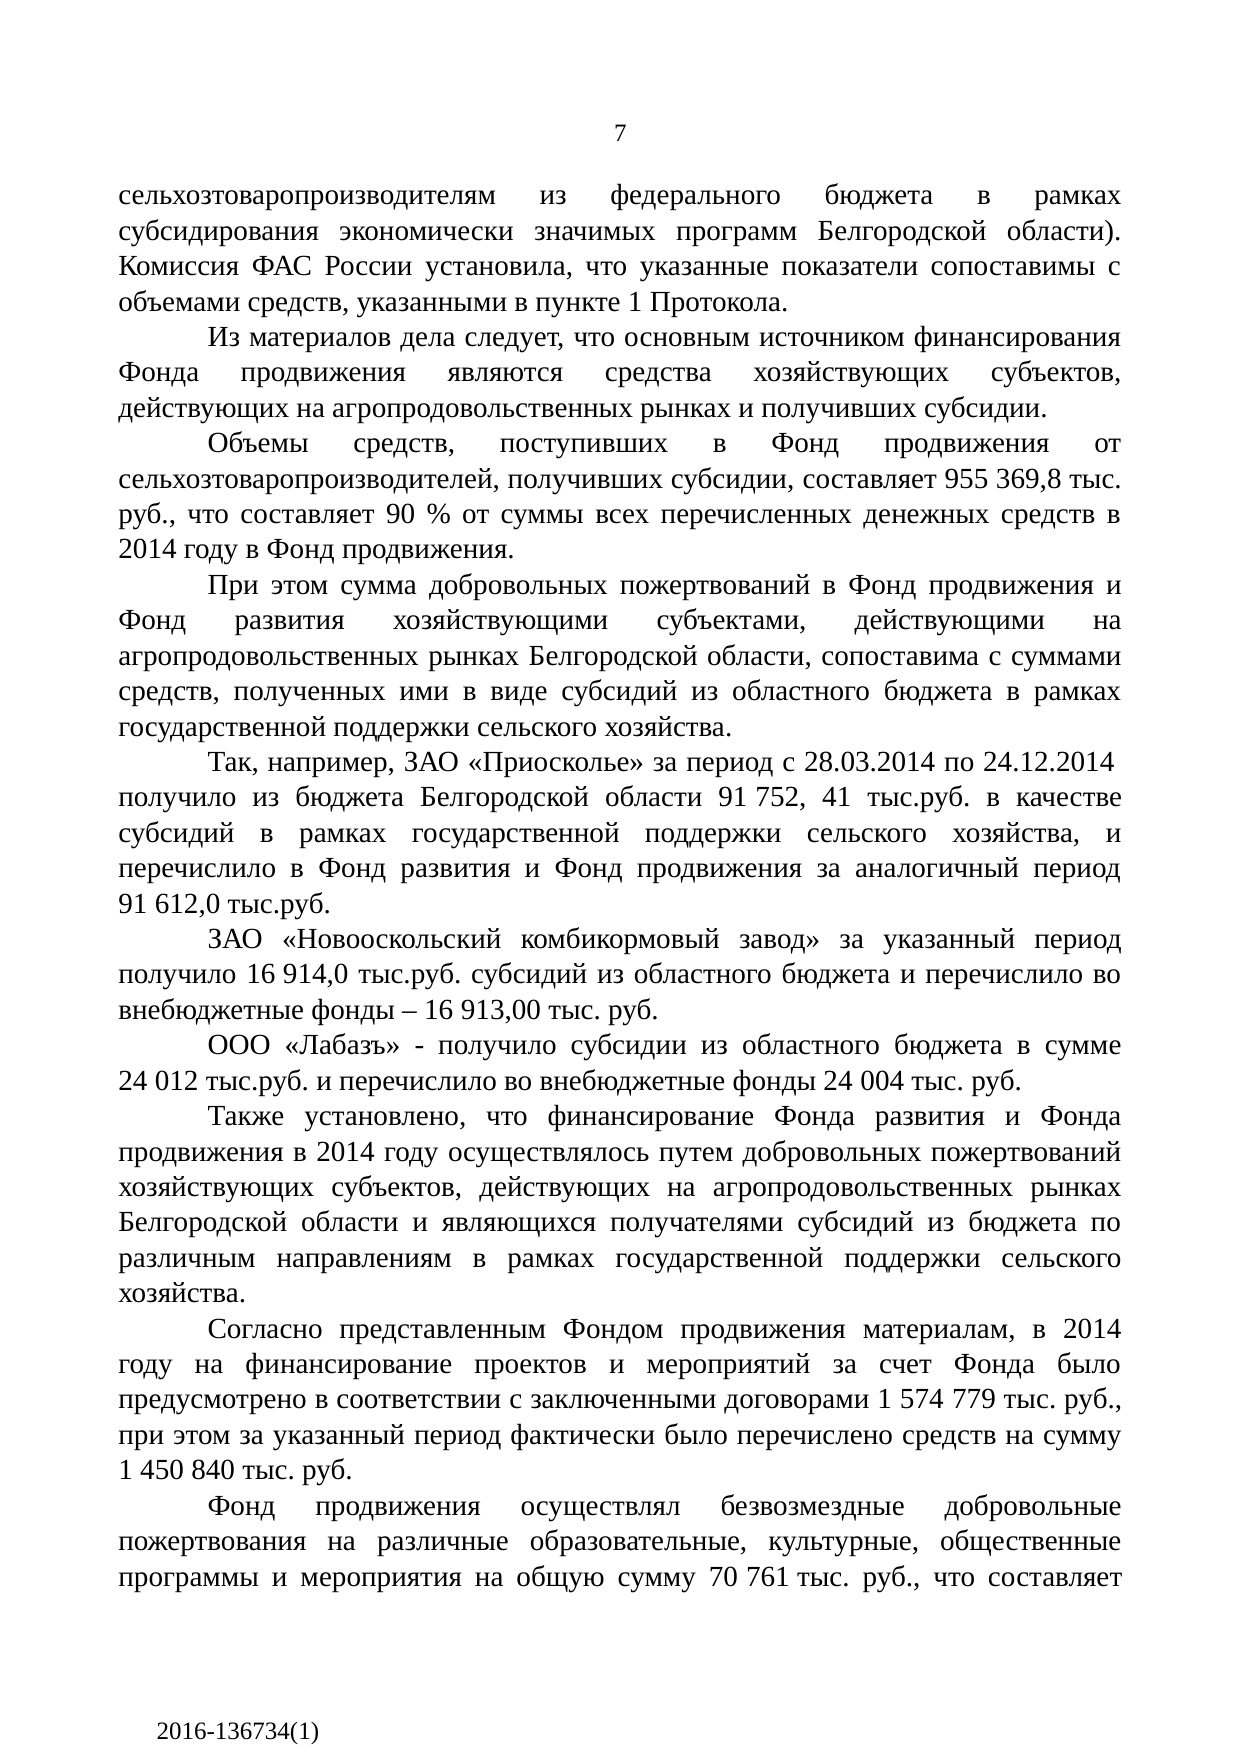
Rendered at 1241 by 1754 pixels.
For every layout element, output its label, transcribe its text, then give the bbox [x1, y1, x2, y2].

text Так, например, ЗАО «Приосколье» за период с 28.03.2014 по 24.12.2014 получило из бюджета Белгородской области 91 752, 41 тыс.руб. в качестве субсидий в рамках государственной поддержки сельского хозяйства, и перечислило в Фонд развития и Фонд продвижения за аналогичный период 91 612,0 тыс.руб. [118, 743, 1122, 920]
text Фонд продвижения осуществлял безвозмездные добровольные пожертвования на различные образовательные, культурные, общественные программы и мероприятия на общую сумму 70 761 тыс. руб., что составляет [118, 1487, 1122, 1593]
text Согласно представленным Фондом продвижения материалам, в 2014 году на финансирование проектов и мероприятий за счет Фонда было предусмотрено в соответствии с заключенными договорами 1 574 779 тыс. руб., при этом за указанный период фактически было перечислено средств на сумму 1 450 840 тыс. руб. [118, 1310, 1122, 1487]
text Из материалов дела следует, что основным источником финансирования Фонда продвижения являются средства хозяйствующих субъектов, действующих на агропродовольственных рынках и получивших субсидии. [118, 318, 1122, 424]
text Также установлено, что финансирование Фонда развития и Фонда продвижения в 2014 году осуществлялось путем добровольных пожертвований хозяйствующих субъектов, действующих на агропродовольственных рынках Белгородской области и являющихся получателями субсидий из бюджета по различным направлениям в рамках государственной поддержки сельского хозяйства. [118, 1097, 1122, 1310]
text ООО «Лабазъ» - получило субсидии из областного бюджета в сумме 24 012 тыс.руб. и перечислило во внебюджетные фонды 24 004 тыс. руб. [118, 1026, 1122, 1097]
text Объемы средств, поступивших в Фонд продвижения от сельхозтоваропроизводителей, получивших субсидии, составляет 955 369,8 тыс. руб., что составляет 90 % от суммы всех перечисленных денежных средств в 2014 году в Фонд продвижения. [118, 424, 1122, 566]
text При этом сумма добровольных пожертвований в Фонд продвижения и Фонд развития хозяйствующими субъектами, действующими на агропродовольственных рынках Белгородской области, сопоставима с суммами средств, полученных ими в виде субсидий из областного бюджета в рамках государственной поддержки сельского хозяйства. [118, 566, 1122, 743]
text ЗАО «Новооскольский комбикормовый завод» за указанный период получило 16 914,0 тыс.руб. субсидий из областного бюджета и перечислило во внебюджетные фонды – 16 913,00 тыс. руб. [118, 920, 1122, 1026]
text сельхозтоваропроизводителям из федерального бюджета в рамках субсидирования экономически значимых программ Белгородской области). Комиссия ФАС России установила, что указанные показатели сопоставимы с объемами средств, указанными в пункте 1 Протокола. [118, 176, 1122, 318]
